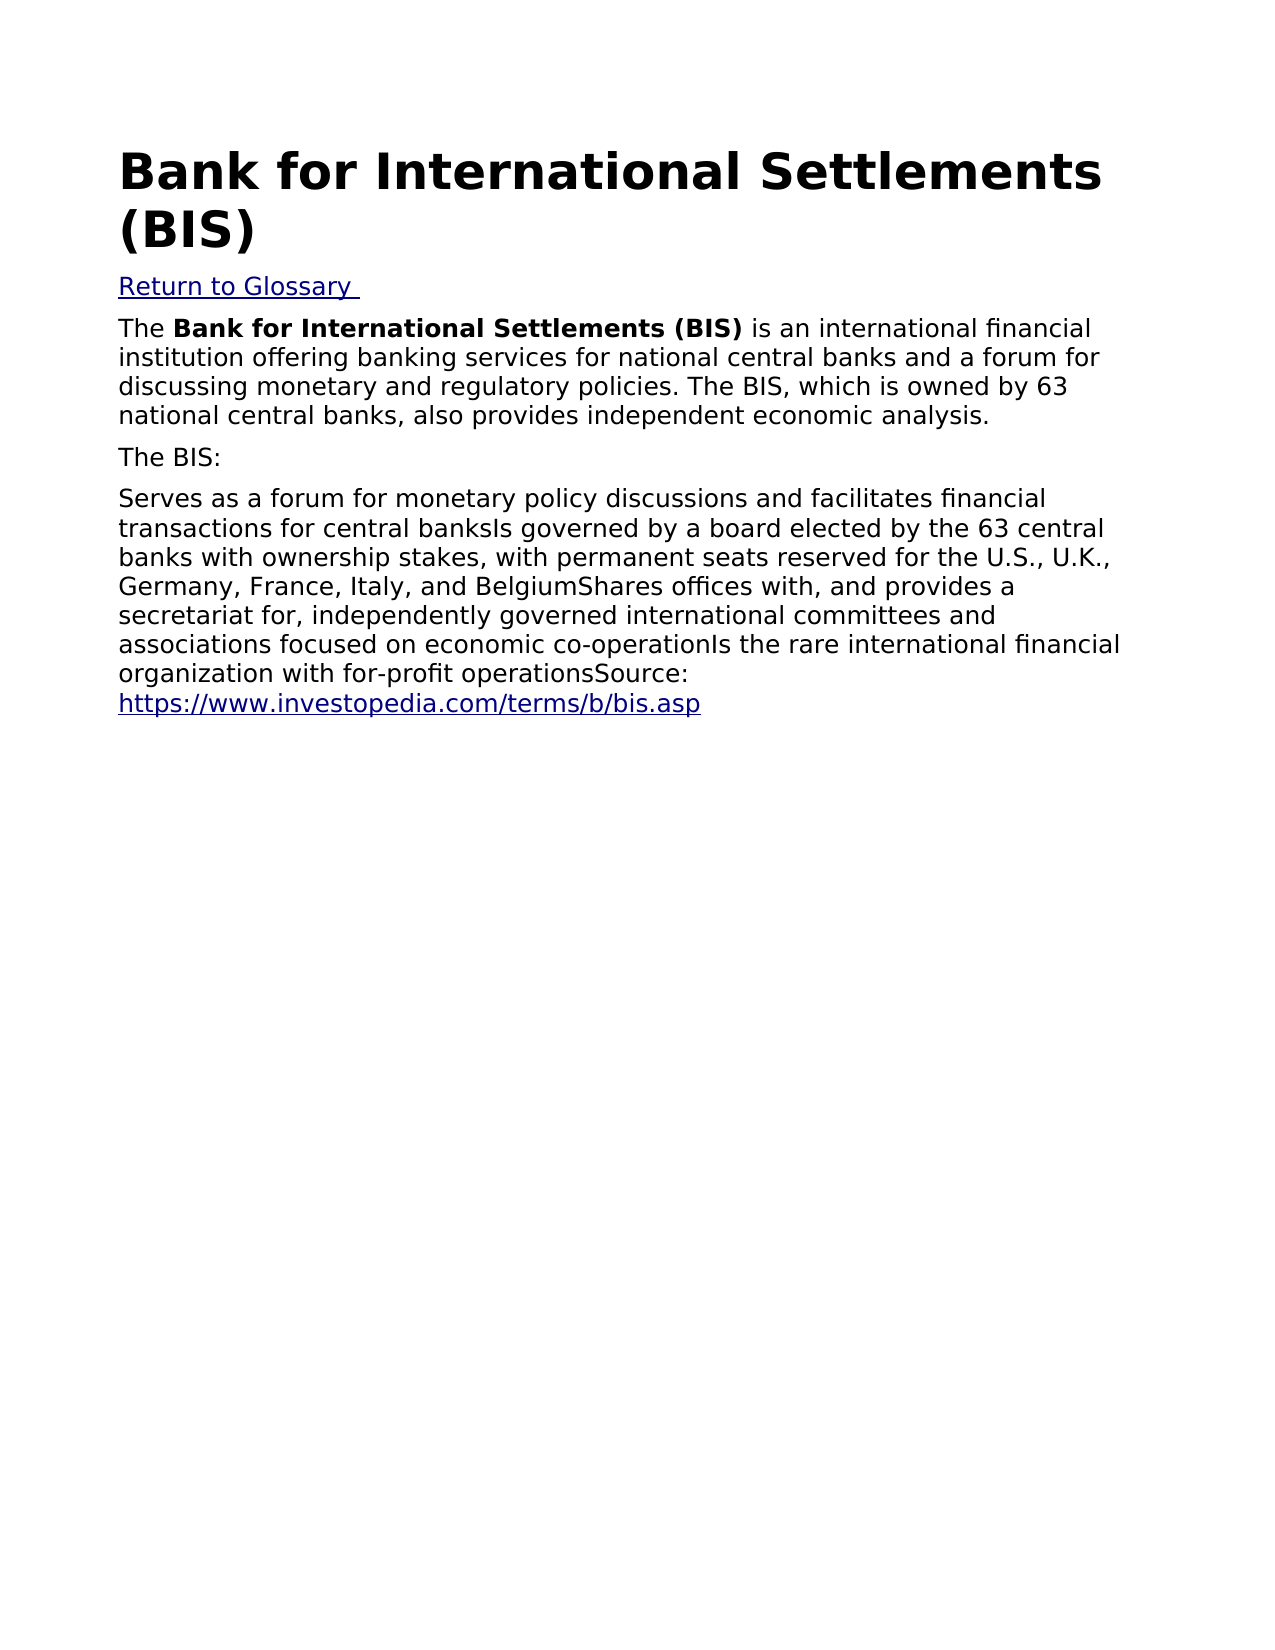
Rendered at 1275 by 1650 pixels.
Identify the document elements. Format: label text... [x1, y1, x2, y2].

subtitle Bank for International Settlements (BIS) [118, 143, 1157, 259]
text Serves as a forum for monetary policy discussions and facilitates financial transactions for central banksIs governed by a board elected by the 63 central banks with ownership stakes, with permanent seats reserved for the U.S., U.K., Germany, France, Italy, and BelgiumShares offices with, and provides a secretariat for, independently governed international committees and associations focused on economic co-operationIs the rare international financial organization with for-profit operationsSource: https://www.investopedia.com/terms/b/bis.asp [118, 484, 1157, 718]
text The BIS: [118, 443, 1157, 472]
text The Bank for International Settlements (BIS) is an international financial institution offering banking services for national central banks and a forum for discussing monetary and regulatory policies. The BIS, which is owned by 63 national central banks, also provides independent economic analysis. [118, 314, 1157, 430]
text Return to Glossary [118, 272, 1157, 301]
